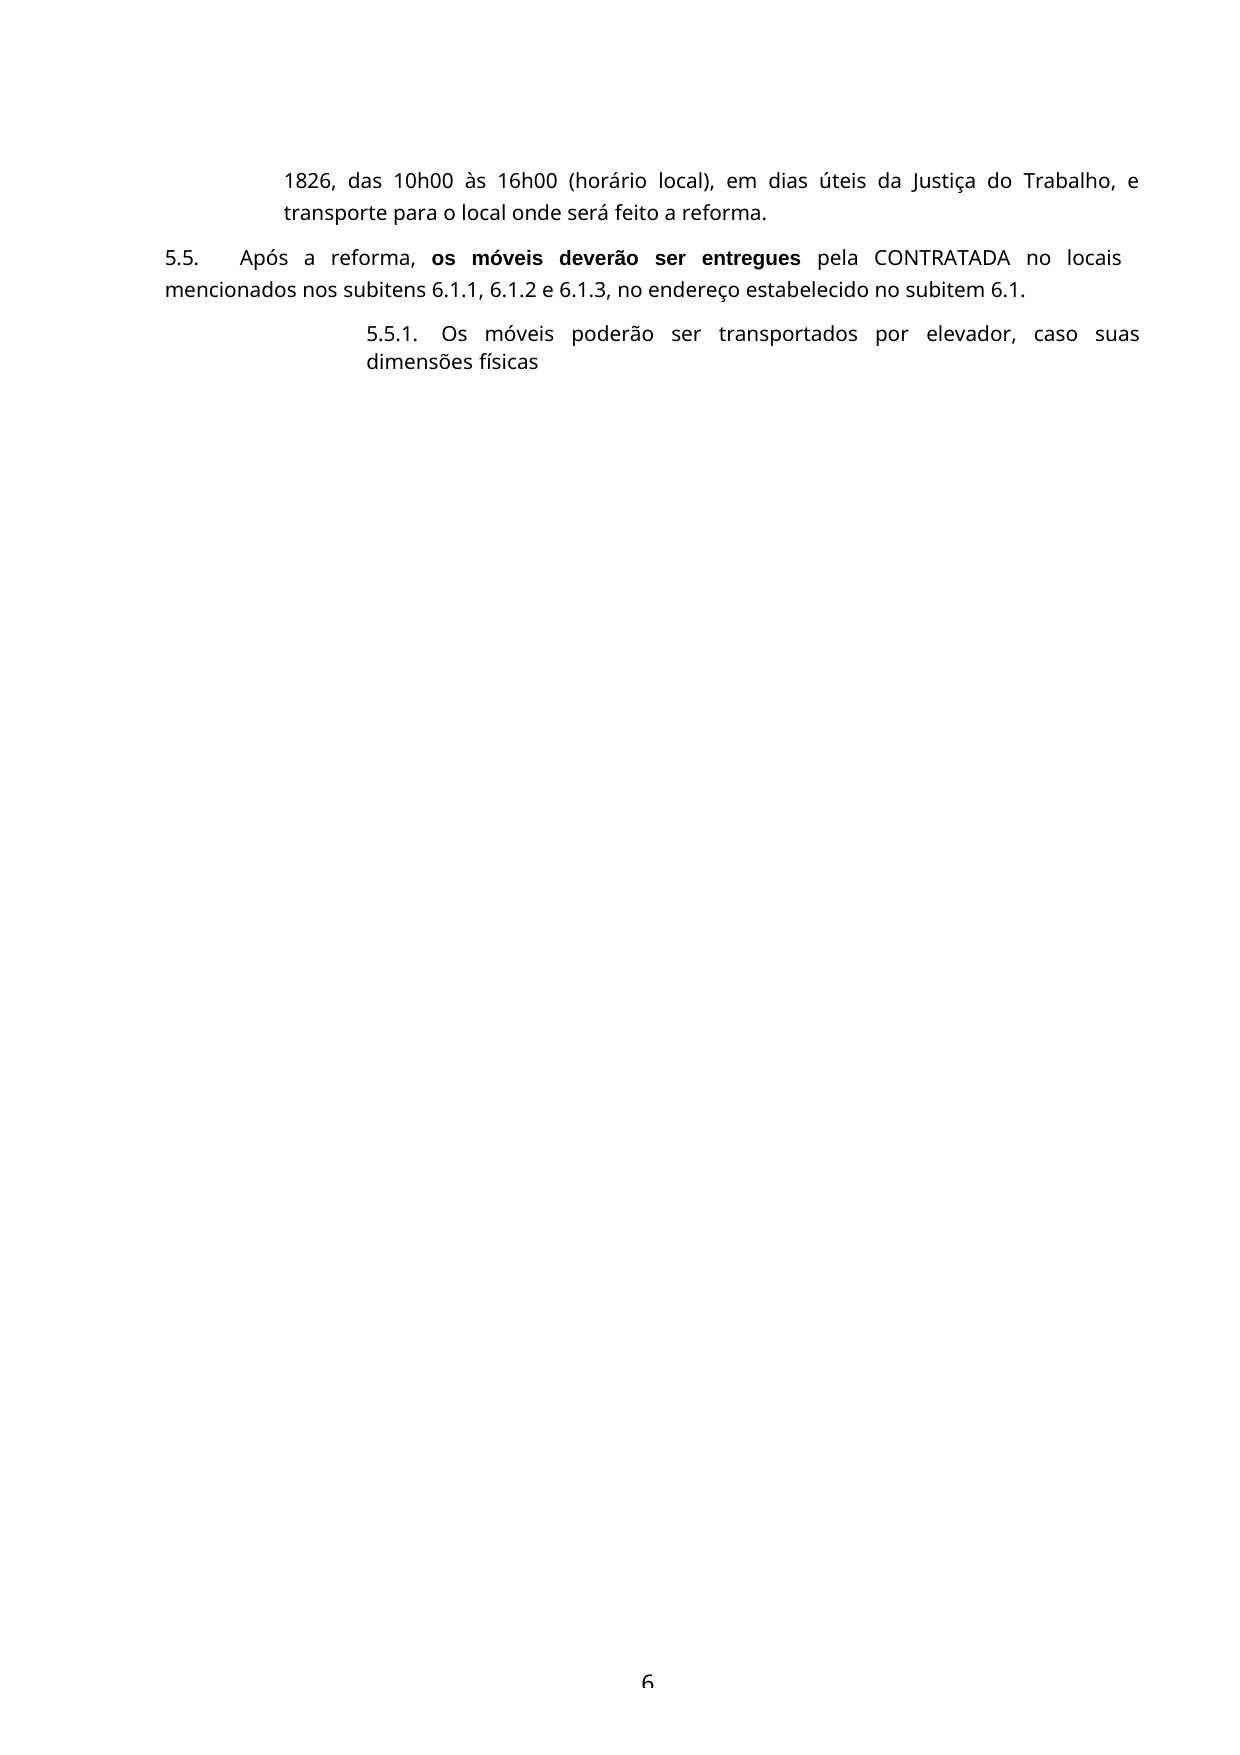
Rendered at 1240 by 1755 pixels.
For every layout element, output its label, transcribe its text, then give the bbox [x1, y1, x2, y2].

list 1826, das 10h00 às 16h00 (horário local), em dias úteis da Justiça do Trabalho, e transporte para o local onde será feito a reforma. [224, 167, 1139, 227]
list Os móveis poderão ser transportados por elevador, caso suas dimensões físicas [366, 319, 1139, 376]
list Após a reforma, os móveis deverão ser entregues pela CONTRATADA no locais mencionados nos subitens 6.1.1, 6.1.2 e 6.1.3, no endereço estabelecido no subitem 6.1. [164, 243, 1122, 303]
